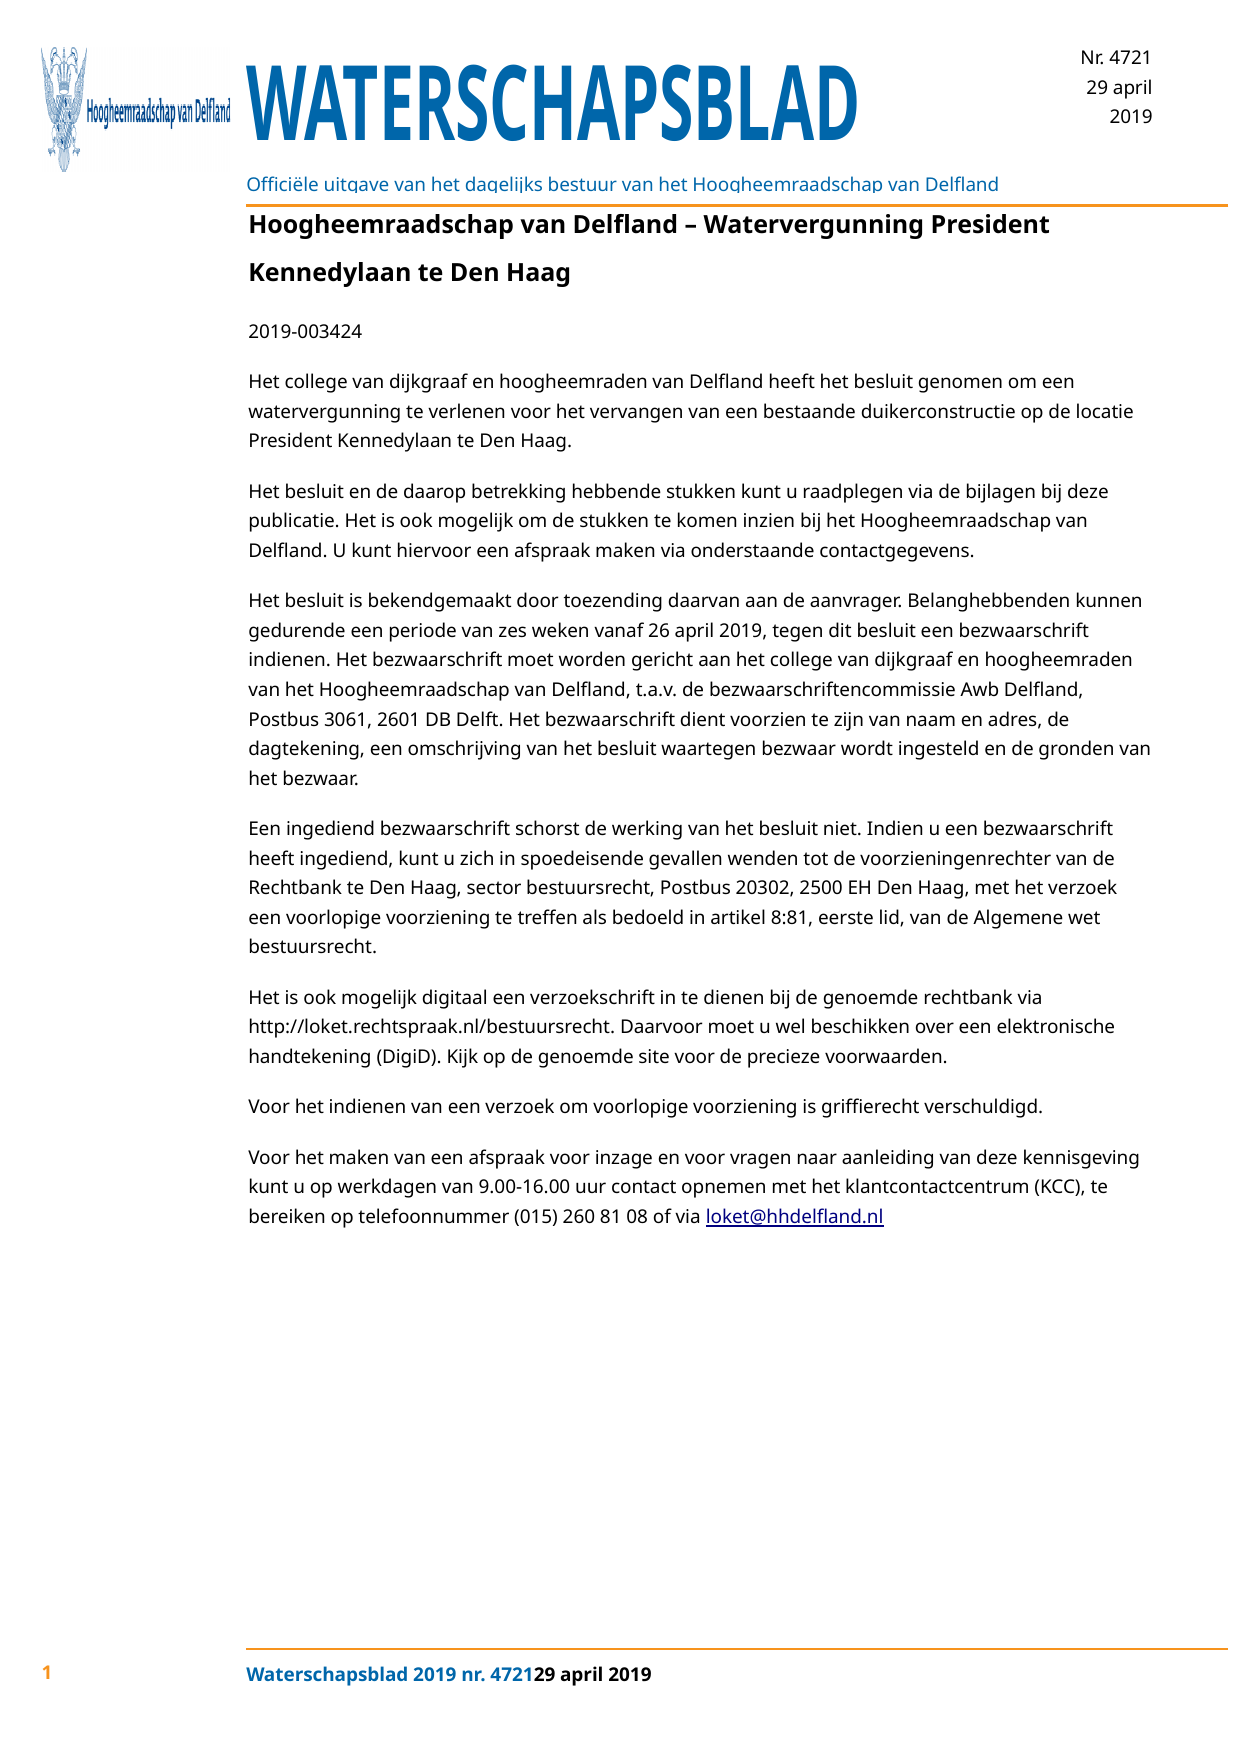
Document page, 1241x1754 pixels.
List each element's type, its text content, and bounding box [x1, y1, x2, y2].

text Voor het maken van een afspraak voor inzage en voor vragen naar aanleiding van deze kennisgeving kunt u op werkdagen van 9.00-16.00 uur contact opnemen met het klantcontactcentrum (KCC), te bereiken op telefoonnummer (015) 260 81 08 of via loket@hhdelfland.nl [248, 1144, 1152, 1229]
text Een ingediend bezwaarschrift schorst de werking van het besluit niet. Indien u een bezwaarschrift heeft ingediend, kunt u zich in spoedeisende gevallen wenden tot de voorzieningenrechter van de Rechtbank te Den Haag, sector bestuursrecht, Postbus 20302, 2500 EH Den Haag, met het verzoek een voorlopige voorziening te treffen als bedoeld in artikel 8:81, eerste lid, van de Algemene wet bestuursrecht. [248, 815, 1152, 959]
text Het besluit is bekendgemaakt door toezending daarvan aan de aanvrager. Belanghebbenden kunnen gedurende een periode van zes weken vanaf 26 april 2019, tegen dit besluit een bezwaarschrift indienen. Het bezwaarschrift moet worden gericht aan het college van dijkgraaf en hoogheemraden van het Hoogheemraadschap van Delfland, t.a.v. de bezwaarschriftencommissie Awb Delfland, Postbus 3061, 2601 DB Delft. Het bezwaarschrift dient voorzien te zijn van naam en adres, de dagtekening, een omschrijving van het besluit waartegen bezwaar wordt ingesteld en de gronden van het bezwaar. [248, 587, 1152, 791]
text 2019-003424 [248, 318, 1152, 344]
picture [41, 47, 231, 172]
text Voor het indienen van een verzoek om voorlopige voorziening is griffierecht verschuldigd. [248, 1094, 1152, 1119]
text Het college van dijkgraaf en hoogheemraden van Delfland heeft het besluit genomen om een watervergunning te verlenen voor het vervangen van een bestaande duikerconstructie op de locatie President Kennedylaan te Den Haag. [248, 368, 1152, 453]
text Hoogheemraadschap van Delfland – Watervergunning President Kennedylaan te Den Haag [248, 207, 1152, 288]
text Het is ook mogelijk digitaal een verzoekschrift in te dienen bij de genoemde rechtbank via http://loket.rechtspraak.nl/bestuursrecht. Daarvoor moet u wel beschikken over een elektronische handtekening (DigiD). Kijk op de genoemde site voor de precieze voorwaarden. [248, 984, 1152, 1069]
text Het besluit en de daarop betrekking hebbende stukken kunt u raadplegen via de bijlagen bij deze publicatie. Het is ook mogelijk om de stukken te komen inzien bij het Hoogheemraadschap van Delfland. U kunt hiervoor een afspraak maken via onderstaande contactgegevens. [248, 478, 1152, 563]
